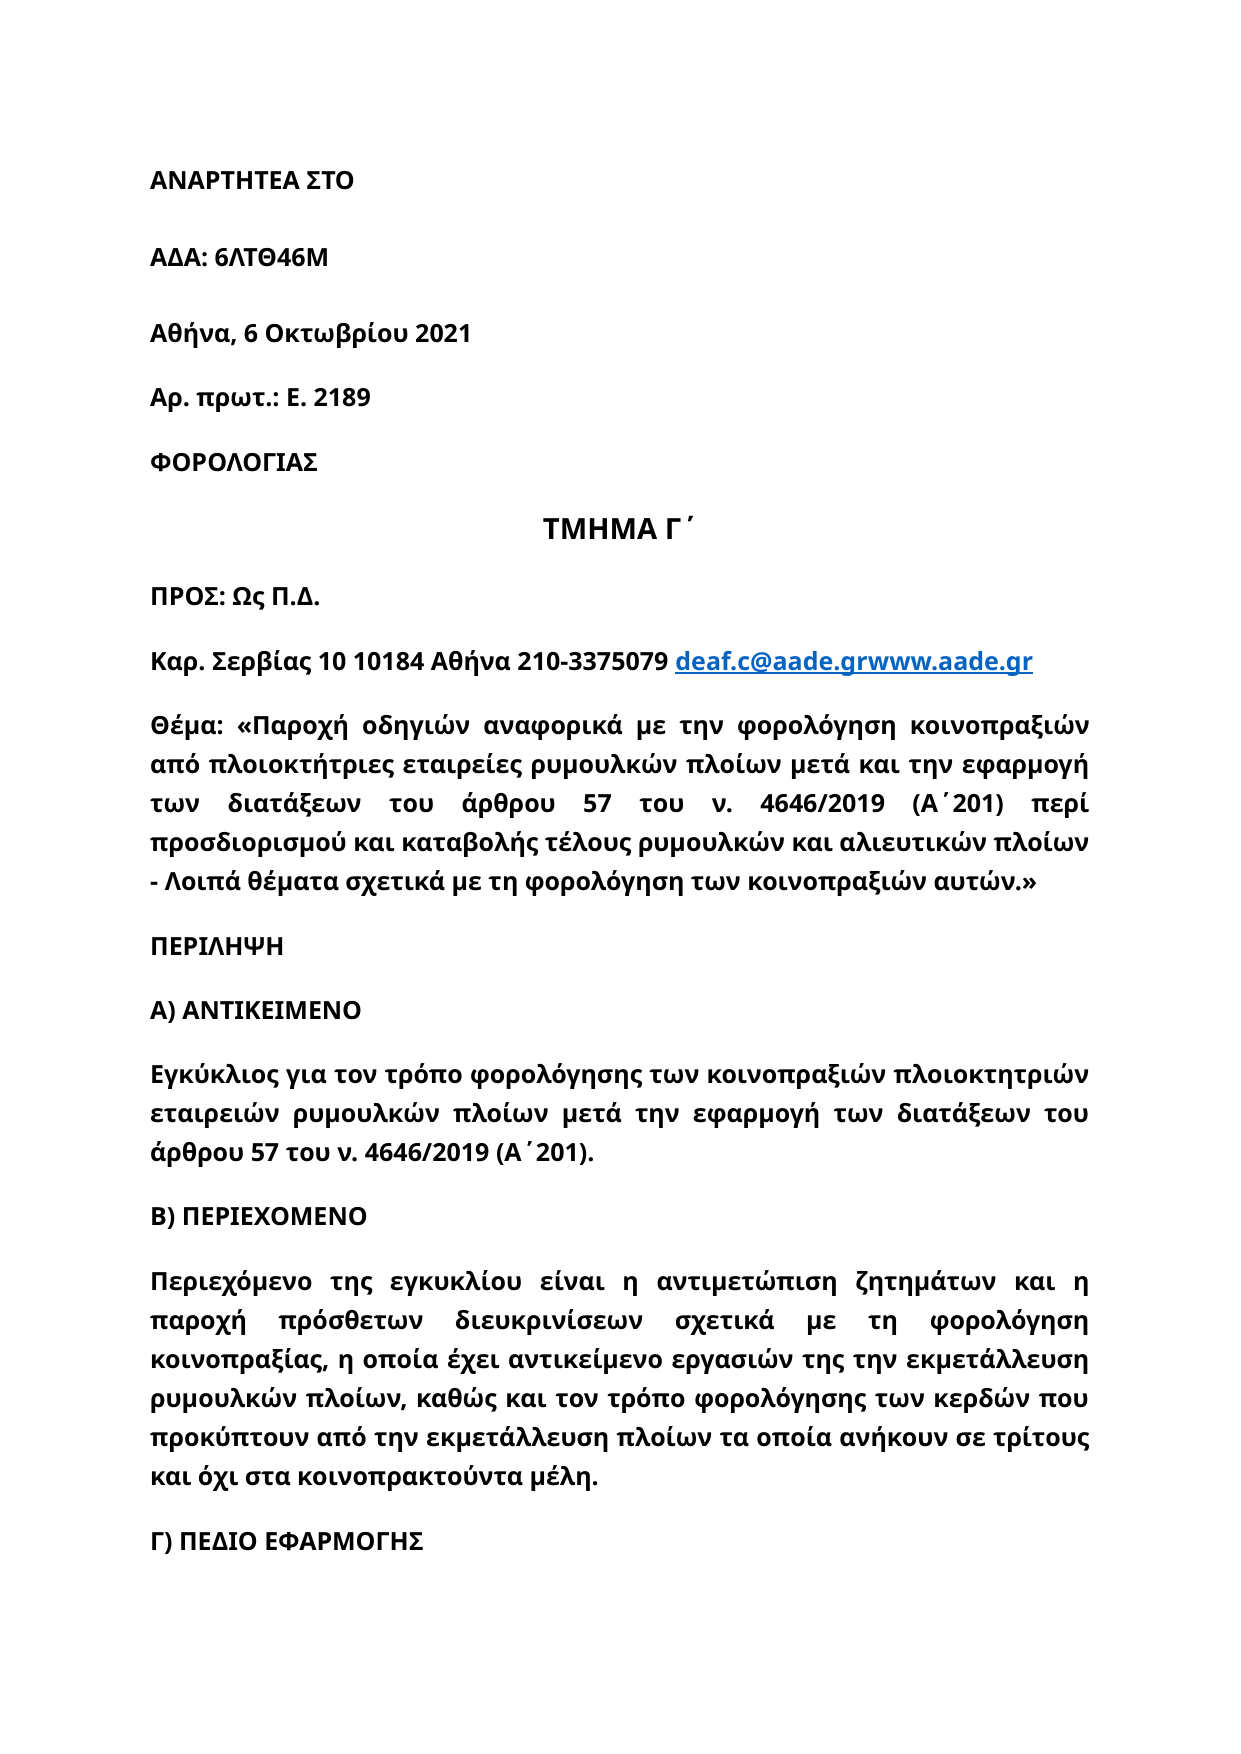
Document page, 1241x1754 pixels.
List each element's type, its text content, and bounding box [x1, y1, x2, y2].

title ΑΔΑ: 6ΛΤΘ46Μ [150, 239, 1090, 273]
text Γ) ΠΕΔΙΟ ΕΦΑΡΜΟΓΗΣ [150, 1523, 1090, 1557]
text Εγκύκλιος για τον τρόπο φορολόγησης των κοινοπραξιών πλοιοκτητριών εταιρειών ρυμουλκών πλοίων μετά την εφαρμογή των διατάξεων του άρθρου 57 του ν. 4646/2019 (Α΄201). [150, 1056, 1090, 1169]
subtitle ΤΜΗΜΑ Γ΄ [150, 508, 1090, 548]
text Α) ΑΝΤΙΚΕΙΜΕΝΟ [150, 992, 1090, 1026]
text ΦΟΡΟΛΟΓΙΑΣ [150, 444, 1090, 478]
text Καρ. Σερβίας 10 10184 Αθήνα 210-3375079 deaf.c@aade.grwww.aade.gr [150, 643, 1090, 677]
text ΠΡΟΣ: Ως Π.Δ. [150, 579, 1090, 613]
text Αθήνα, 6 Οκτωβρίου 2021 [150, 316, 1090, 350]
text Αρ. πρωτ.: Ε. 2189 [150, 380, 1090, 414]
text Θέμα: «Παροχή οδηγιών αναφορικά με την φορολόγηση κοινοπραξιών από πλοιοκτήτριες εταιρείες ρυμουλκών πλοίων μετά και την εφαρμογή των διατάξεων του άρθρου 57 του ν. 4646/2019 (Α΄201) περί προσδιορισμού και καταβολής τέλους ρυμουλκών και αλιευτικών πλοίων - Λοιπά θέματα σχετικά με τη φορολόγηση των κοινοπραξιών αυτών.» [150, 707, 1090, 898]
text ΠΕΡΙΛΗΨΗ [150, 928, 1090, 962]
title ΑΝΑΡΤΗΤΕΑ ΣΤΟ [150, 162, 1090, 197]
text Περιεχόμενο της εγκυκλίου είναι η αντιμετώπιση ζητημάτων και η παροχή πρόσθετων διευκρινίσεων σχετικά με τη φορολόγηση κοινοπραξίας, η οποία έχει αντικείμενο εργασιών της την εκμετάλλευση ρυμουλκών πλοίων, καθώς και τον τρόπο φορολόγησης των κερδών που προκύπτουν από την εκμετάλλευση πλοίων τα οποία ανήκουν σε τρίτους και όχι στα κοινοπρακτούντα μέλη. [150, 1263, 1090, 1493]
text Β) ΠΕΡΙΕΧΟΜΕΝΟ [150, 1199, 1090, 1233]
